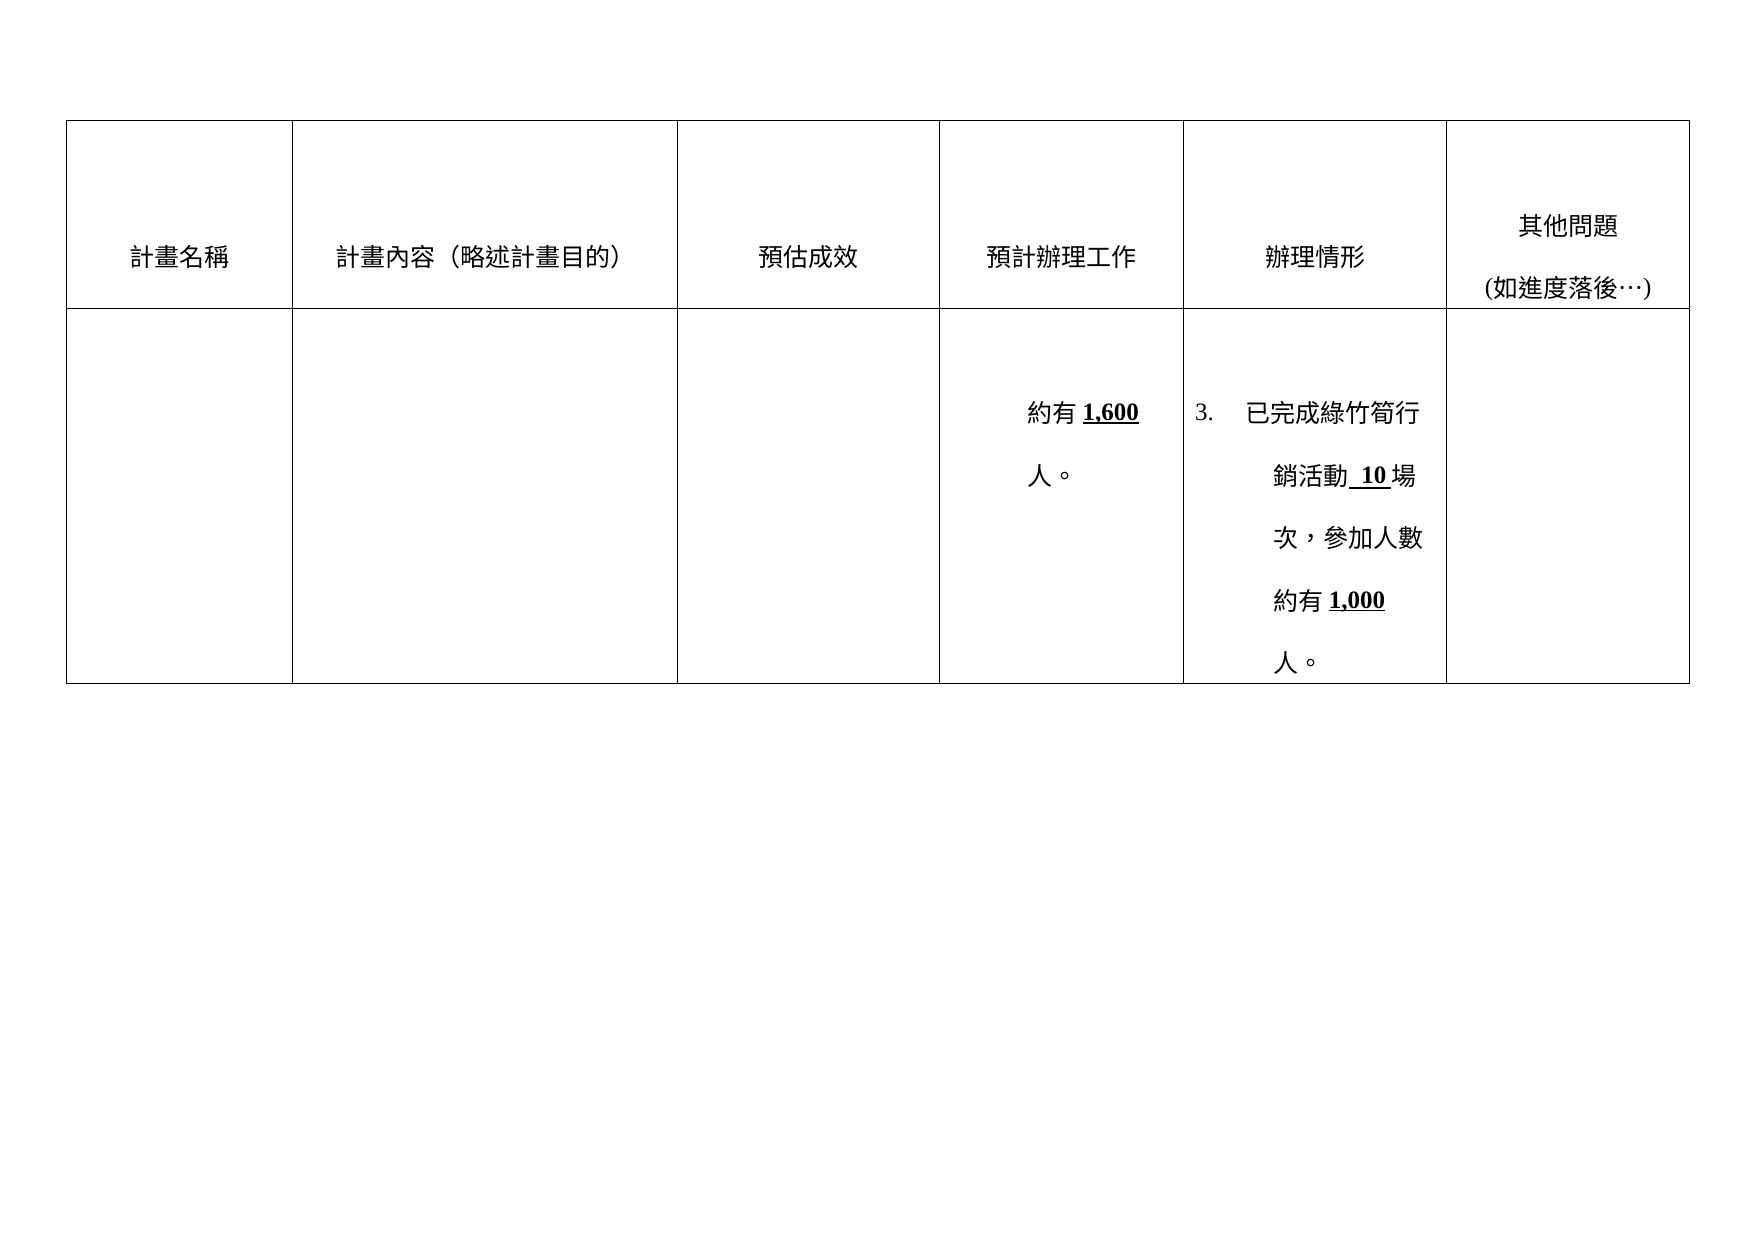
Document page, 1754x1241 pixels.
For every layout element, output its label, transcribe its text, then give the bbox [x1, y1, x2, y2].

table_cell [67, 309, 292, 683]
table_header 其他問題 (如進度落後…) [1447, 121, 1689, 308]
table_header 計畫內容（略述計畫目的） [293, 121, 677, 308]
table_header 預估成效 [678, 121, 939, 308]
table_header 計畫名稱 [67, 121, 292, 308]
table_header 辦理情形 [1184, 121, 1446, 308]
table_cell 範例： 訂於102年5月15日辦理綠竹筍大餐1場，預計參加人數1,000人次。 訂於102年5月15日辦理綠竹筍比賽1場，預計100位農友參加。 預計辦理綠竹筍行銷活動 20場次，預估參加人數約有1,600人。 [940, 309, 1183, 683]
table_cell 範例： 截至6月底止，辦理項目： 已於102年5月15日完成綠竹筍大餐1場，參加人數1,000人次。 已於102年5月15日完成綠竹筍比賽1場，共計100位農友參加，並選出特等獎1名、貳等獎5名….等獎項。 已完成綠竹筍行銷活動 10場次，參加人數約有1,000人。 [1184, 309, 1446, 683]
table_header 預計辦理工作 [940, 121, 1183, 308]
table_cell 範例： 補助款已（未）撥付。 原訂5月辦理20場綠竹筍行銷活動，因颱風豪雨影響，僅完成10場次，其餘10場次延至7月底前辦理完成。 [1447, 309, 1689, 683]
table_cell [293, 309, 677, 683]
table_cell 範例： 綠竹筍大餐1場， 預計參加人數1,000人次。 綠竹筍比賽1場， 預計100位農友參加。 綠竹筍行銷活動20場次，預估參加人數約有1,600人。 [678, 309, 939, 683]
